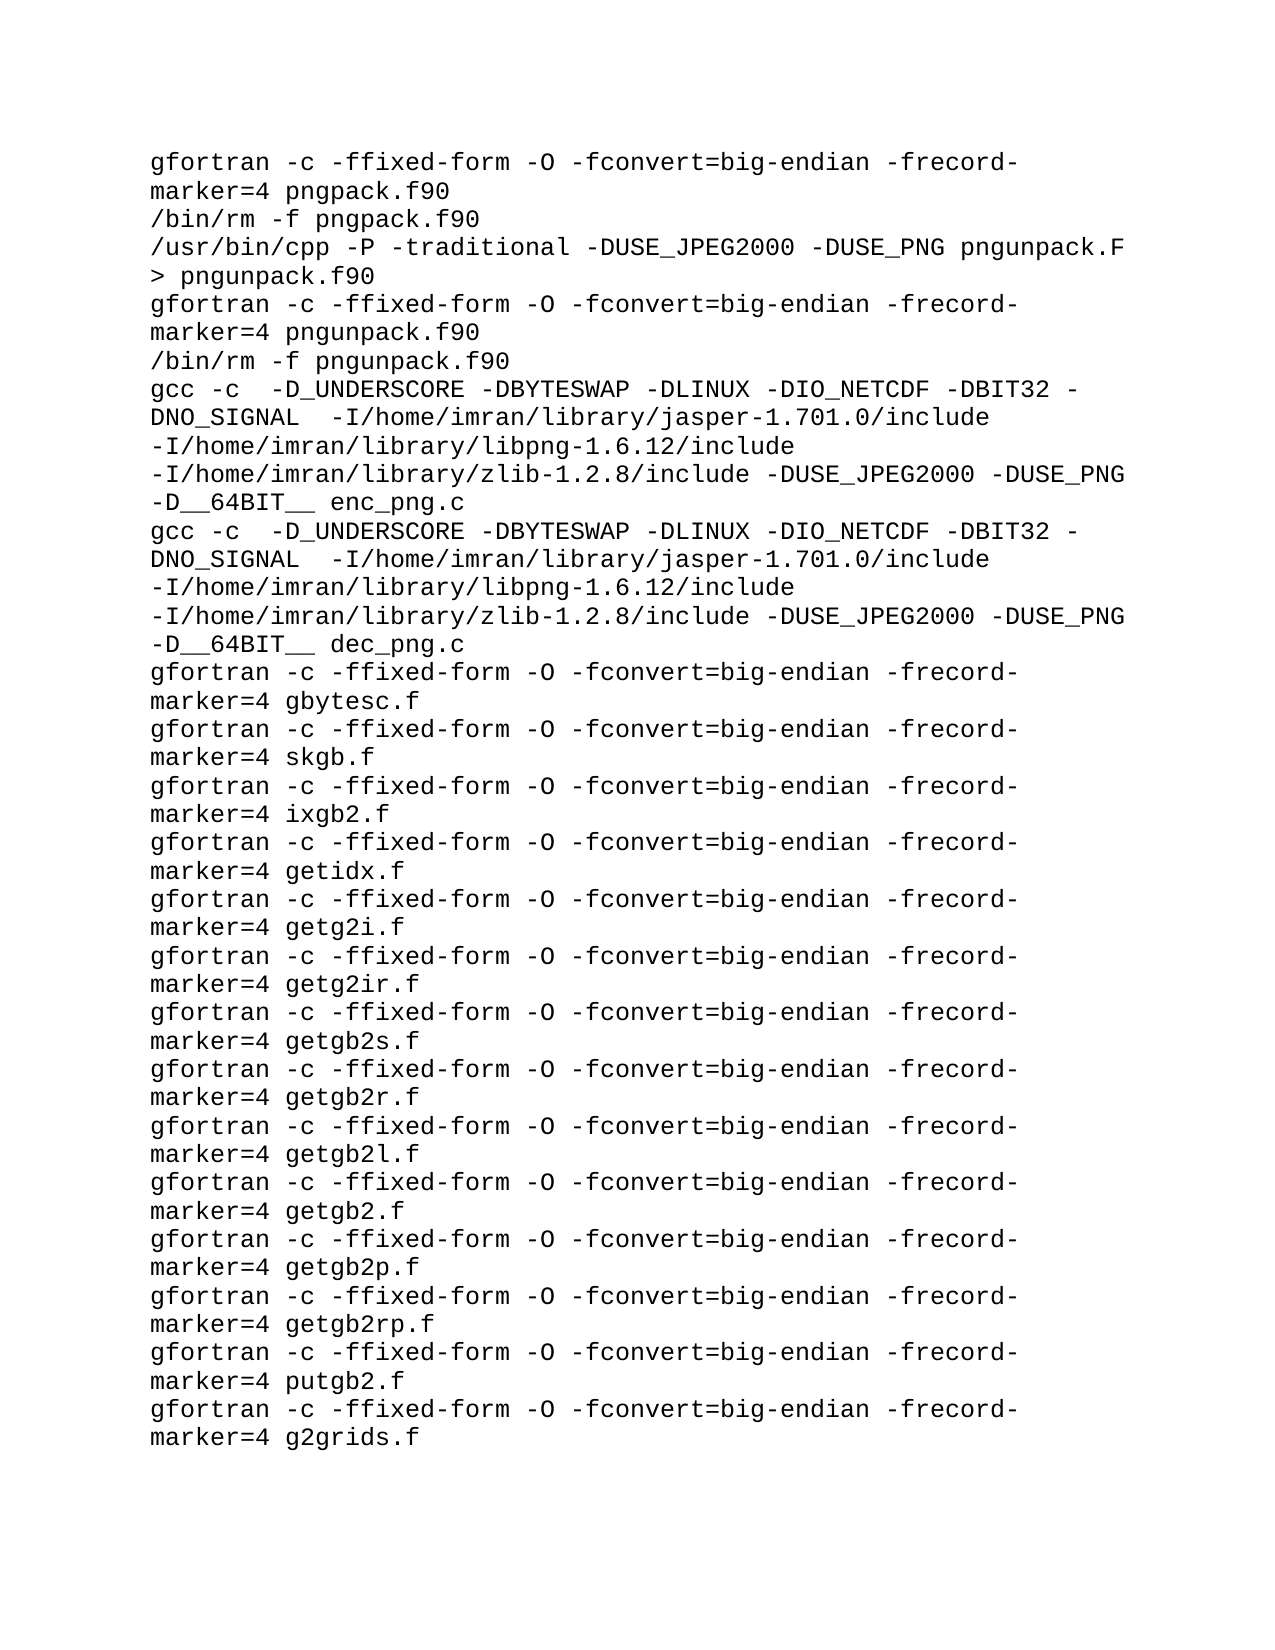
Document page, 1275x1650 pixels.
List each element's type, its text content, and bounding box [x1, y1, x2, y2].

text gfortran -c -ffixed-form -O -fconvert=big-endian -frecord-marker=4 gbytesc.f [150, 660, 1125, 717]
text gfortran -c -ffixed-form -O -fconvert=big-endian -frecord-marker=4 pngpack.f90 [150, 150, 1125, 207]
text gfortran -c -ffixed-form -O -fconvert=big-endian -frecord-marker=4 ixgb2.f [150, 773, 1125, 830]
text gfortran -c -ffixed-form -O -fconvert=big-endian -frecord-marker=4 getgb2.f [150, 1170, 1125, 1227]
text gfortran -c -ffixed-form -O -fconvert=big-endian -frecord-marker=4 putgb2.f [150, 1340, 1125, 1397]
text gfortran -c -ffixed-form -O -fconvert=big-endian -frecord-marker=4 getidx.f [150, 830, 1125, 887]
text gfortran -c -ffixed-form -O -fconvert=big-endian -frecord-marker=4 getgb2p.f [150, 1227, 1125, 1283]
text gfortran -c -ffixed-form -O -fconvert=big-endian -frecord-marker=4 getgb2s.f [150, 1000, 1125, 1057]
text gfortran -c -ffixed-form -O -fconvert=big-endian -frecord-marker=4 getgb2l.f [150, 1113, 1125, 1170]
text gfortran -c -ffixed-form -O -fconvert=big-endian -frecord-marker=4 skgb.f [150, 717, 1125, 773]
text gfortran -c -ffixed-form -O -fconvert=big-endian -frecord-marker=4 pngunpack.f90 [150, 292, 1125, 348]
text gfortran -c -ffixed-form -O -fconvert=big-endian -frecord-marker=4 getgb2r.f [150, 1057, 1125, 1113]
text /bin/rm -f pngpack.f90 [150, 207, 1125, 235]
text gcc -c -D_UNDERSCORE -DBYTESWAP -DLINUX -DIO_NETCDF -DBIT32 -DNO_SIGNAL -I/home/imran/library/jasper-1.701.0/include -I/home/imran/library/libpng-1.6.12/include -I/home/imran/library/zlib-1.2.8/include -DUSE_JPEG2000 -DUSE_PNG -D__64BIT__ dec_png.c [150, 518, 1125, 660]
text /usr/bin/cpp -P -traditional -DUSE_JPEG2000 -DUSE_PNG pngunpack.F > pngunpack.f90 [150, 235, 1125, 292]
text gfortran -c -ffixed-form -O -fconvert=big-endian -frecord-marker=4 getg2i.f [150, 887, 1125, 943]
text gfortran -c -ffixed-form -O -fconvert=big-endian -frecord-marker=4 getg2ir.f [150, 943, 1125, 1000]
text gfortran -c -ffixed-form -O -fconvert=big-endian -frecord-marker=4 getgb2rp.f [150, 1283, 1125, 1340]
text /bin/rm -f pngunpack.f90 [150, 348, 1125, 377]
text gfortran -c -ffixed-form -O -fconvert=big-endian -frecord-marker=4 g2grids.f [150, 1397, 1125, 1453]
text gcc -c -D_UNDERSCORE -DBYTESWAP -DLINUX -DIO_NETCDF -DBIT32 -DNO_SIGNAL -I/home/imran/library/jasper-1.701.0/include -I/home/imran/library/libpng-1.6.12/include -I/home/imran/library/zlib-1.2.8/include -DUSE_JPEG2000 -DUSE_PNG -D__64BIT__ enc_png.c [150, 377, 1125, 518]
